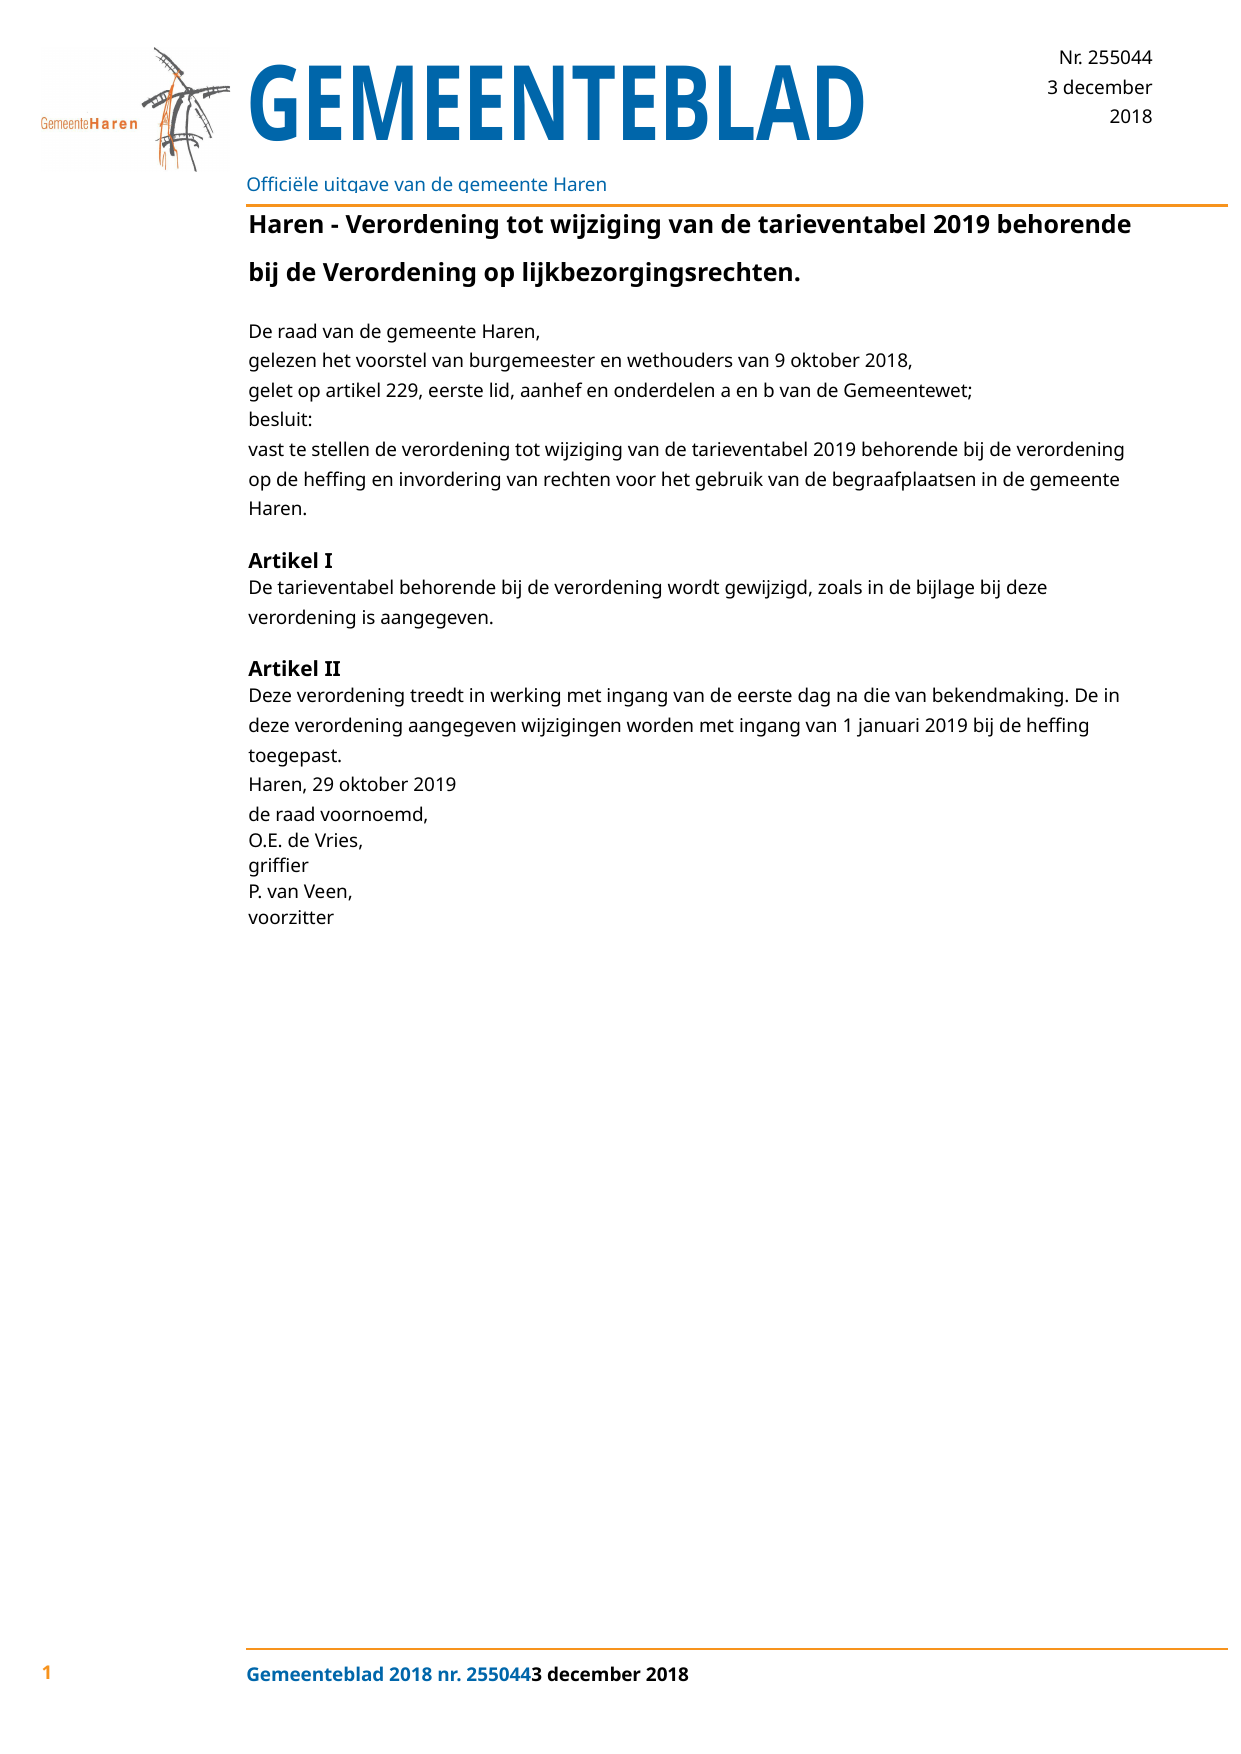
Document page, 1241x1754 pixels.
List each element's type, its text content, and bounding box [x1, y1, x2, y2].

text gelet op artikel 229, eerste lid, aanhef en onderdelen a en b van de Gemeentewet; [248, 377, 1152, 403]
text besluit: [248, 407, 1152, 432]
text gelezen het voorstel van burgemeester en wethouders van 9 oktober 2018, [248, 347, 1152, 373]
text voorzitter [248, 904, 1152, 930]
text vast te stellen de verordening tot wijziging van de tarieventabel 2019 behorende bij de verordening op de heffing en invordering van rechten voor het gebruik van de begraafplaatsen in de gemeente Haren. [248, 436, 1152, 521]
text Haren - Verordening tot wijziging van de tarieventabel 2019 behorende bij de Verordening op lijkbezorgingsrechten. [248, 207, 1152, 288]
picture [41, 47, 231, 172]
text O.E. de Vries, [248, 827, 1152, 852]
text Deze verordening treedt in werking met ingang van de eerste dag na die van bekendmaking. De in deze verordening aangegeven wijzigingen worden met ingang van 1 januari 2019 bij de heffing toegepast. [248, 683, 1152, 768]
text de raad voornoemd, [248, 801, 1152, 827]
text Haren, 29 oktober 2019 [248, 771, 1152, 797]
text De tarieventabel behorende bij de verordening wordt gewijzigd, zoals in de bijlage bij deze verordening is aangegeven. [248, 574, 1152, 629]
text P. van Veen, [248, 878, 1152, 904]
text griffier [248, 852, 1152, 878]
text Artikel I [248, 546, 1152, 574]
text Artikel II [248, 654, 1152, 683]
text De raad van de gemeente Haren, [248, 318, 1152, 344]
